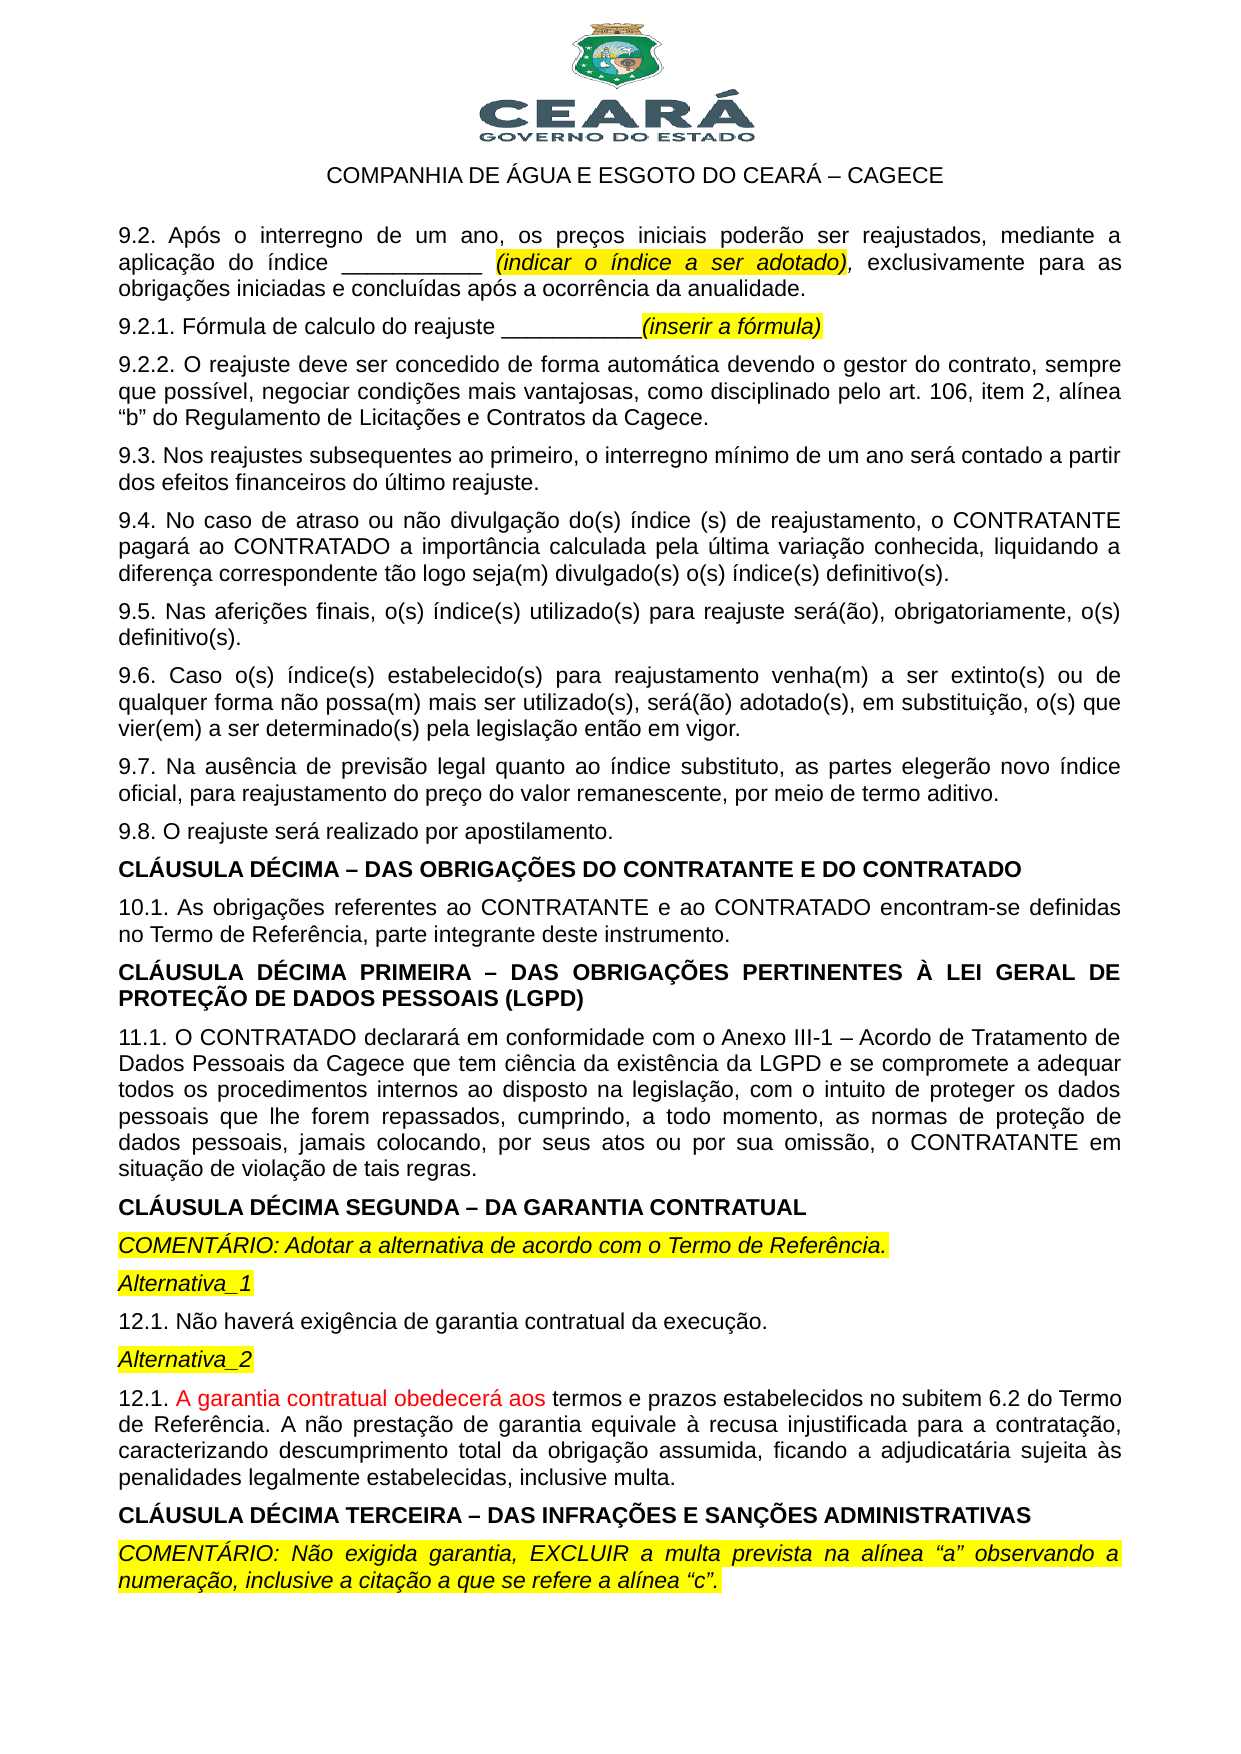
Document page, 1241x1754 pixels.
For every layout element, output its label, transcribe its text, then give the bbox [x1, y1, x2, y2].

text 9.8. O reajuste será realizado por apostilamento. [118, 818, 1122, 844]
text 9.4. No caso de atraso ou não divulgação do(s) índice (s) de reajustamento, o CONTRATANTE pagará ao CONTRATADO a importância calculada pela última variação conhecida, liquidando a diferença correspondente tão logo seja(m) divulgado(s) o(s) índice(s) definitivo(s). [118, 507, 1122, 586]
text COMENTÁRIO: Adotar a alternativa de acordo com o Termo de Referência. [118, 1232, 1122, 1258]
text CLÁUSULA DÉCIMA TERCEIRA – DAS INFRAÇÕES E SANÇÕES ADMINISTRATIVAS [118, 1502, 1122, 1528]
text CLÁUSULA DÉCIMA SEGUNDA – DA GARANTIA CONTRATUAL [118, 1193, 1122, 1220]
list 9.5. Nas aferições finais, o(s) índice(s) utilizado(s) para reajuste será(ão), obrigatoriamente, o(s) definitivo(s). [118, 598, 1122, 651]
text 11.1. O CONTRATADO declarará em conformidade com o Anexo III-1 – Acordo de Tratamento de Dados Pessoais da Cagece que tem ciência da existência da LGPD e se compromete a adequar todos os procedimentos internos ao disposto na legislação, com o intuito de proteger os dados pessoais que lhe forem repassados, cumprindo, a todo momento, as normas de proteção de dados pessoais, jamais colocando, por seus atos ou por sua omissão, o CONTRATANTE em situação de violação de tais regras. [118, 1023, 1122, 1182]
text 12.1. Não haverá exigência de garantia contratual da execução. [118, 1308, 1122, 1334]
text 12.1. A garantia contratual obedecerá aos termos e prazos estabelecidos no subitem 6.2 do Termo de Referência. A não prestação de garantia equivale à recusa injustificada para a contratação, caracterizando descumprimento total da obrigação assumida, ficando a adjudicatária sujeita às penalidades legalmente estabelecidas, inclusive multa. [118, 1385, 1122, 1490]
text 10.1. As obrigações referentes ao CONTRATANTE e ao CONTRATADO encontram-se definidas no Termo de Referência, parte integrante deste instrumento. [118, 894, 1122, 947]
text CLÁUSULA DÉCIMA – DAS OBRIGAÇÕES DO CONTRATANTE E DO CONTRATADO [118, 856, 1122, 882]
text Alternativa_1 [118, 1270, 1122, 1296]
text 9.3. Nos reajustes subsequentes ao primeiro, o interregno mínimo de um ano será contado a partir dos efeitos financeiros do último reajuste. [118, 442, 1122, 495]
text 9.2.2. O reajuste deve ser concedido de forma automática devendo o gestor do contrato, sempre que possível, negociar condições mais vantajosas, como disciplinado pelo art. 106, item 2, alínea “b” do Regulamento de Licitações e Contratos da Cagece. [118, 351, 1122, 430]
text 9.2. Após o interregno de um ano, os preços iniciais poderão ser reajustados, mediante a aplicação do índice ___________ (indicar o índice a ser adotado), exclusivamente para as obrigações iniciadas e concluídas após a ocorrência da anualidade. [118, 222, 1122, 301]
text COMENTÁRIO: Não exigida garantia, EXCLUIR a multa prevista na alínea “a” observando a numeração, inclusive a citação a que se refere a alínea “c”. [118, 1540, 1122, 1593]
picture [453, 19, 782, 145]
text 9.6. Caso o(s) índice(s) estabelecido(s) para reajustamento venha(m) a ser extinto(s) ou de qualquer forma não possa(m) mais ser utilizado(s), será(ão) adotado(s), em substituição, o(s) que vier(em) a ser determinado(s) pela legislação então em vigor. [118, 662, 1122, 741]
text Alternativa_2 [118, 1346, 1122, 1373]
text CLÁUSULA DÉCIMA PRIMEIRA – DAS OBRIGAÇÕES PERTINENTES À LEI GERAL DE PROTEÇÃO DE DADOS PESSOAIS (LGPD) [118, 959, 1122, 1012]
text 9.7. Na ausência de previsão legal quanto ao índice substituto, as partes elegerão novo índice oficial, para reajustamento do preço do valor remanescente, por meio de termo aditivo. [118, 753, 1122, 806]
text 9.2.1. Fórmula de calculo do reajuste ___________(inserir a fórmula) [118, 313, 1122, 339]
